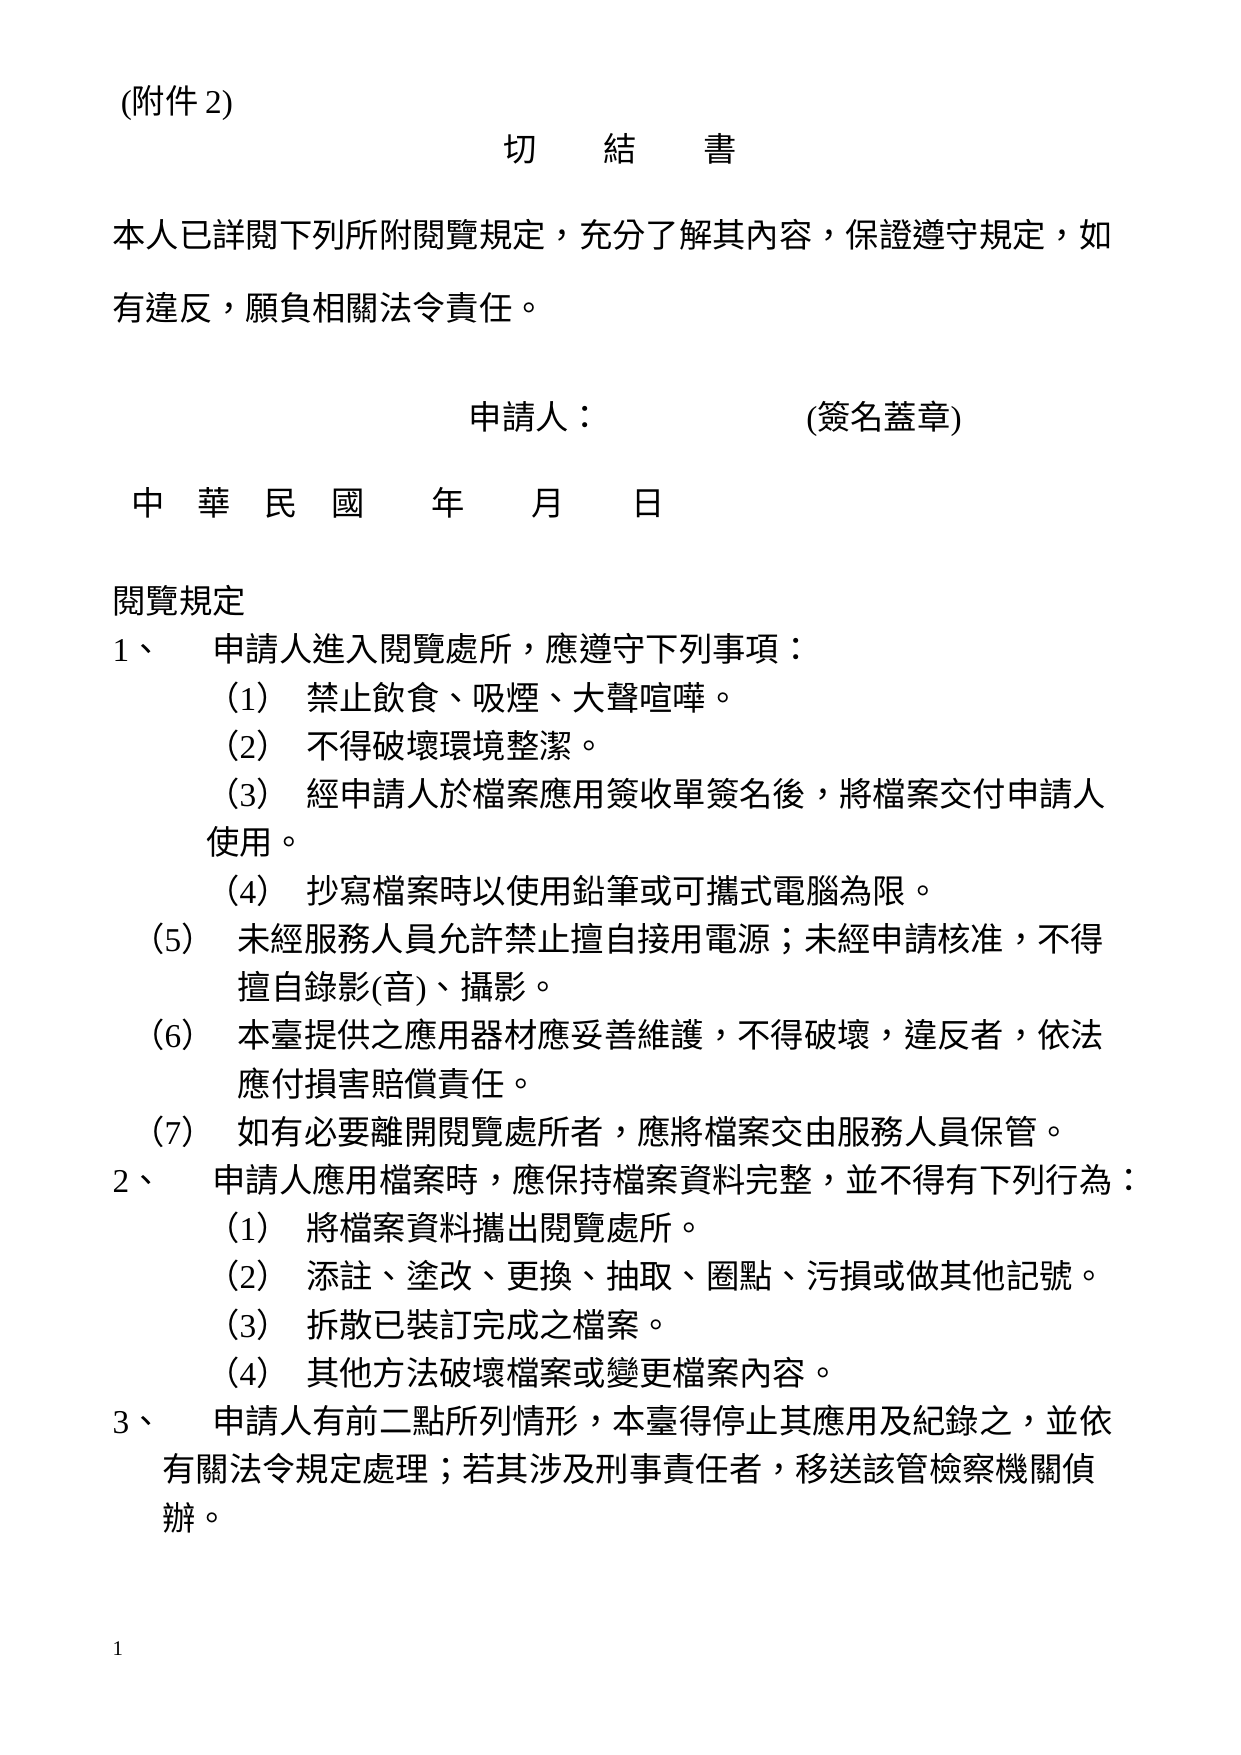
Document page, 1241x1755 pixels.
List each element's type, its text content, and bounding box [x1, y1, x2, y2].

list 申請人有前二點所列情形，本臺得停止其應用及紀錄之，並依有關法令規定處理；若其涉及刑事責任者，移送該管檢察機關偵辦。 [112, 1395, 1128, 1539]
list 未經服務人員允許禁止擅自接用電源；未經申請核准，不得擅自錄影(音)、攝影。 [131, 913, 1128, 1009]
list 申請人應用檔案時，應保持檔案資料完整，並不得有下列行為： [112, 1154, 1128, 1202]
list 申請人進入閱覽處所，應遵守下列事項： [112, 623, 1128, 671]
list 如有必要離開閱覽處所者，應將檔案交由服務人員保管。 [131, 1106, 1128, 1154]
list 抄寫檔案時以使用鉛筆或可攜式電腦為限。 [206, 864, 1128, 913]
list 不得破壞環境整潔。 [206, 720, 1128, 768]
text 中 華 民 國 年 月 日 [131, 477, 1107, 525]
list 禁止飲食、吸煙、大聲喧嘩。 [206, 671, 1128, 720]
text 閱覽規定 [112, 575, 1128, 623]
list 本臺提供之應用器材應妥善維護，不得破壞，違反者，依法應付損害賠償責任。 [131, 1009, 1128, 1106]
text 申請人： (簽名蓋章) [112, 391, 1128, 439]
list 其他方法破壞檔案或變更檔案內容。 [206, 1347, 1128, 1395]
text (附件2) [112, 75, 1128, 123]
list 經申請人於檔案應用簽收單簽名後，將檔案交付申請人使用。 [206, 768, 1128, 864]
list 拆散已裝訂完成之檔案。 [206, 1298, 1128, 1347]
list 添註、塗改、更換、抽取、圈點、污損或做其他記號。 [206, 1250, 1128, 1298]
list 將檔案資料攜出閱覽處所。 [206, 1202, 1128, 1250]
text 本人已詳閱下列所附閱覽規定，充分了解其內容，保證遵守規定，如有違反，願負相關法令責任。 [112, 209, 1128, 329]
text 切 結 書 [112, 123, 1128, 171]
